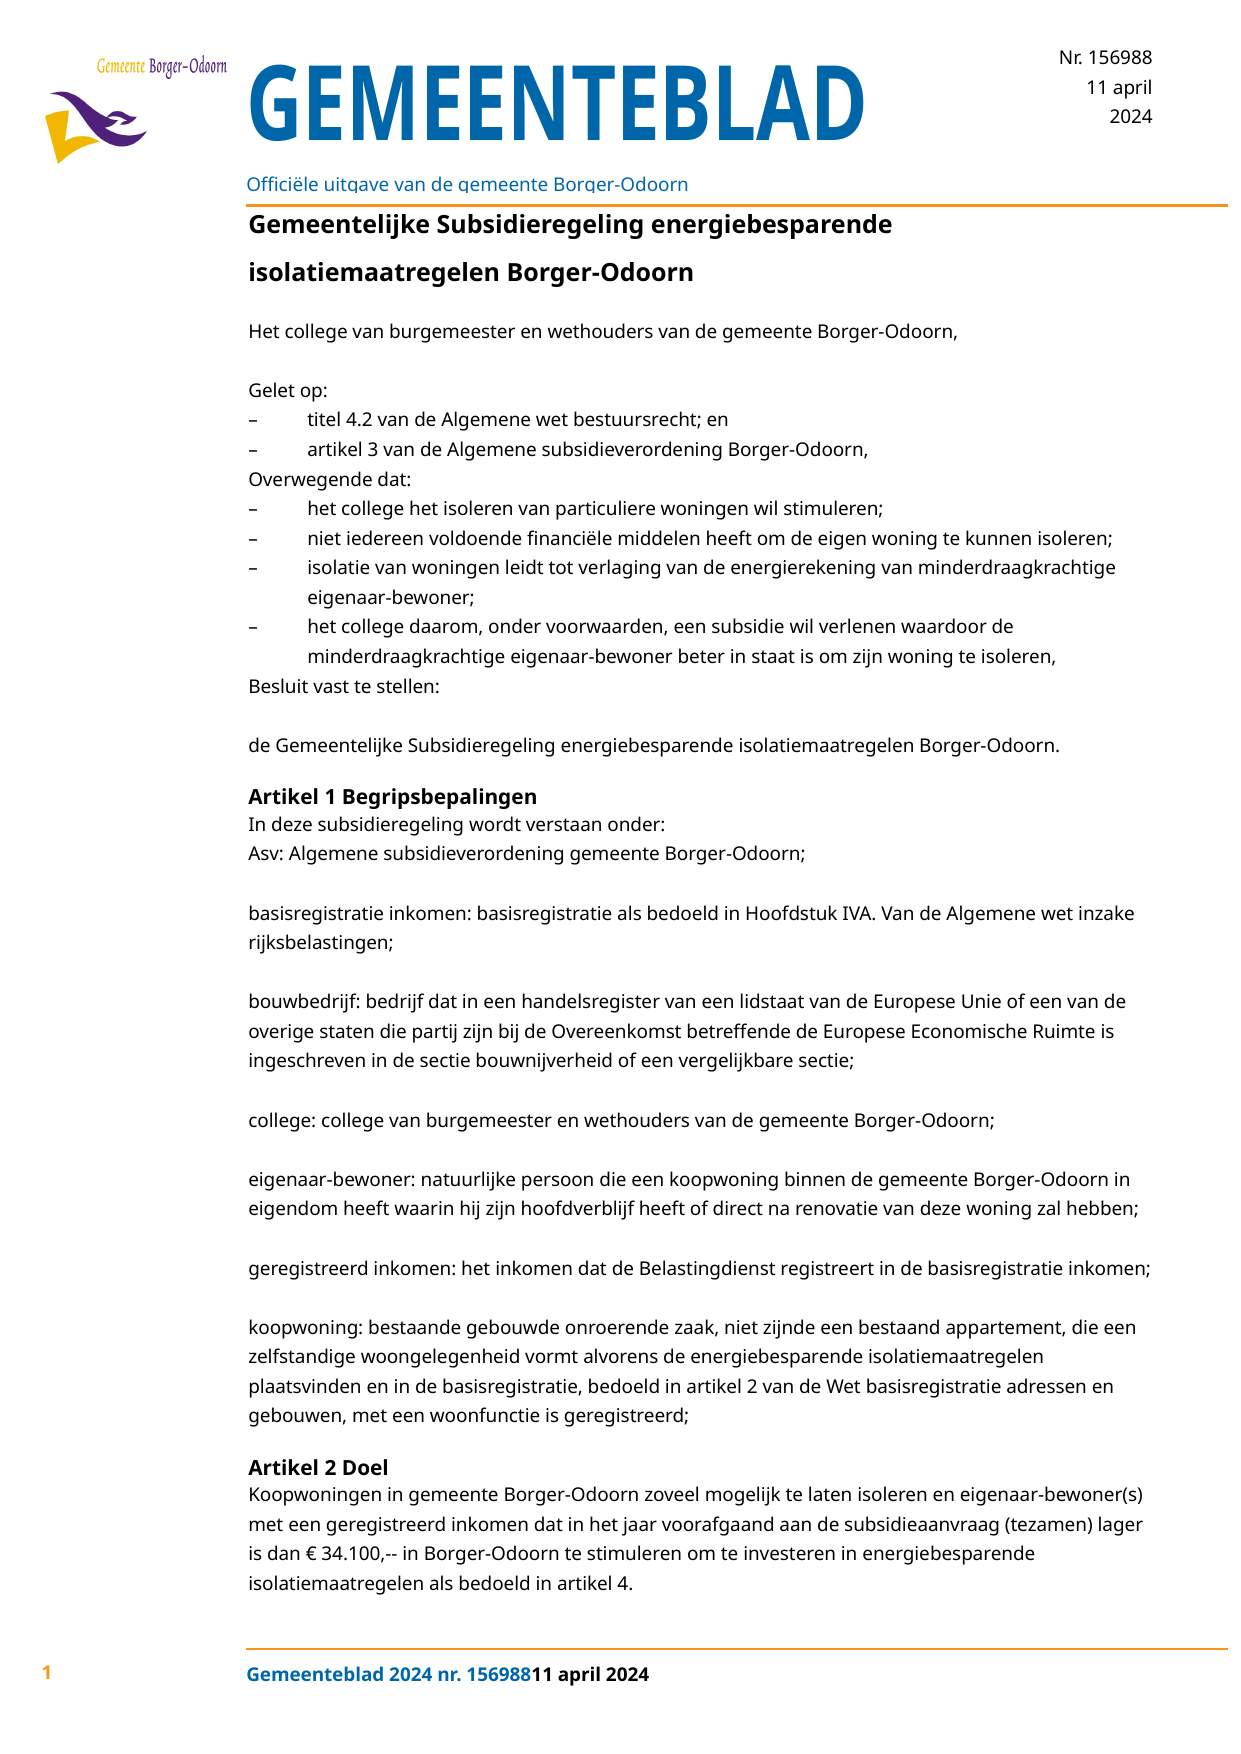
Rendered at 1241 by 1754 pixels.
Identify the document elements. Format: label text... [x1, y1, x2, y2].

text eigenaar-bewoner: natuurlijke persoon die een koopwoning binnen de gemeente Borger-Odoorn in eigendom heeft waarin hij zijn hoofdverblijf heeft of direct na renovatie van deze woning zal hebben; [248, 1166, 1152, 1221]
text Besluit vast te stellen: [248, 673, 1152, 699]
text Artikel 1 Begripsbepalingen [248, 782, 1152, 811]
text bouwbedrijf: bedrijf dat in een handelsregister van een lidstaat van de Europese Unie of een van de overige staten die partij zijn bij de Overeenkomst betreffende de Europese Economische Ruimte is ingeschreven in de sectie bouwnijverheid of een vergelijkbare sectie; [248, 988, 1152, 1073]
text basisregistratie inkomen: basisregistratie als bedoeld in Hoofdstuk IVA. Van de Algemene wet inzake rijksbelastingen; [248, 900, 1152, 955]
text Het college van burgemeester en wethouders van de gemeente Borger-Odoorn, [248, 318, 1152, 344]
text Koopwoningen in gemeente Borger-Odoorn zoveel mogelijk te laten isoleren en eigenaar-bewoner(s) met een geregistreerd inkomen dat in het jaar voorafgaand aan de subsidieaanvraag (tezamen) lager is dan € 34.100,-- in Borger-Odoorn te stimuleren om te investeren in energiebesparende isolatiemaatregelen als bedoeld in artikel 4. [248, 1481, 1152, 1596]
text In deze subsidieregeling wordt verstaan onder: [248, 811, 1152, 837]
list isolatie van woningen leidt tot verlaging van de energierekening van minderdraagkrachtige eigenaar-bewoner; [248, 554, 1152, 610]
text Asv: Algemene subsidieverordening gemeente Borger-Odoorn; [248, 841, 1152, 866]
text Overwegende dat: [248, 466, 1152, 492]
list titel 4.2 van de Algemene wet bestuursrecht; en [248, 407, 1152, 432]
text Artikel 2 Doel [248, 1453, 1152, 1481]
text Gemeentelijke Subsidieregeling energiebesparende isolatiemaatregelen Borger-Odoorn [248, 207, 1152, 288]
text de Gemeentelijke Subsidieregeling energiebesparende isolatiemaatregelen Borger-Odoorn. [248, 732, 1152, 758]
list het college het isoleren van particuliere woningen wil stimuleren; [248, 495, 1152, 521]
text Gelet op: [248, 377, 1152, 403]
list artikel 3 van de Algemene subsidieverordening Borger-Odoorn, [248, 436, 1152, 462]
list niet iedereen voldoende financiële middelen heeft om de eigen woning te kunnen isoleren; [248, 525, 1152, 551]
text college: college van burgemeester en wethouders van de gemeente Borger-Odoorn; [248, 1107, 1152, 1132]
text geregistreerd inkomen: het inkomen dat de Belastingdienst registreert in de basisregistratie inkomen; [248, 1255, 1152, 1280]
list het college daarom, onder voorwaarden, een subsidie wil verlenen waardoor de minderdraagkrachtige eigenaar-bewoner beter in staat is om zijn woning te isoleren, [248, 614, 1152, 669]
picture [41, 47, 231, 172]
text koopwoning: bestaande gebouwde onroerende zaak, niet zijnde een bestaand appartement, die een zelfstandige woongelegenheid vormt alvorens de energiebesparende isolatiemaatregelen plaatsvinden en in de basisregistratie, bedoeld in artikel 2 van de Wet basisregistratie adressen en gebouwen, met een woonfunctie is geregistreerd; [248, 1314, 1152, 1428]
